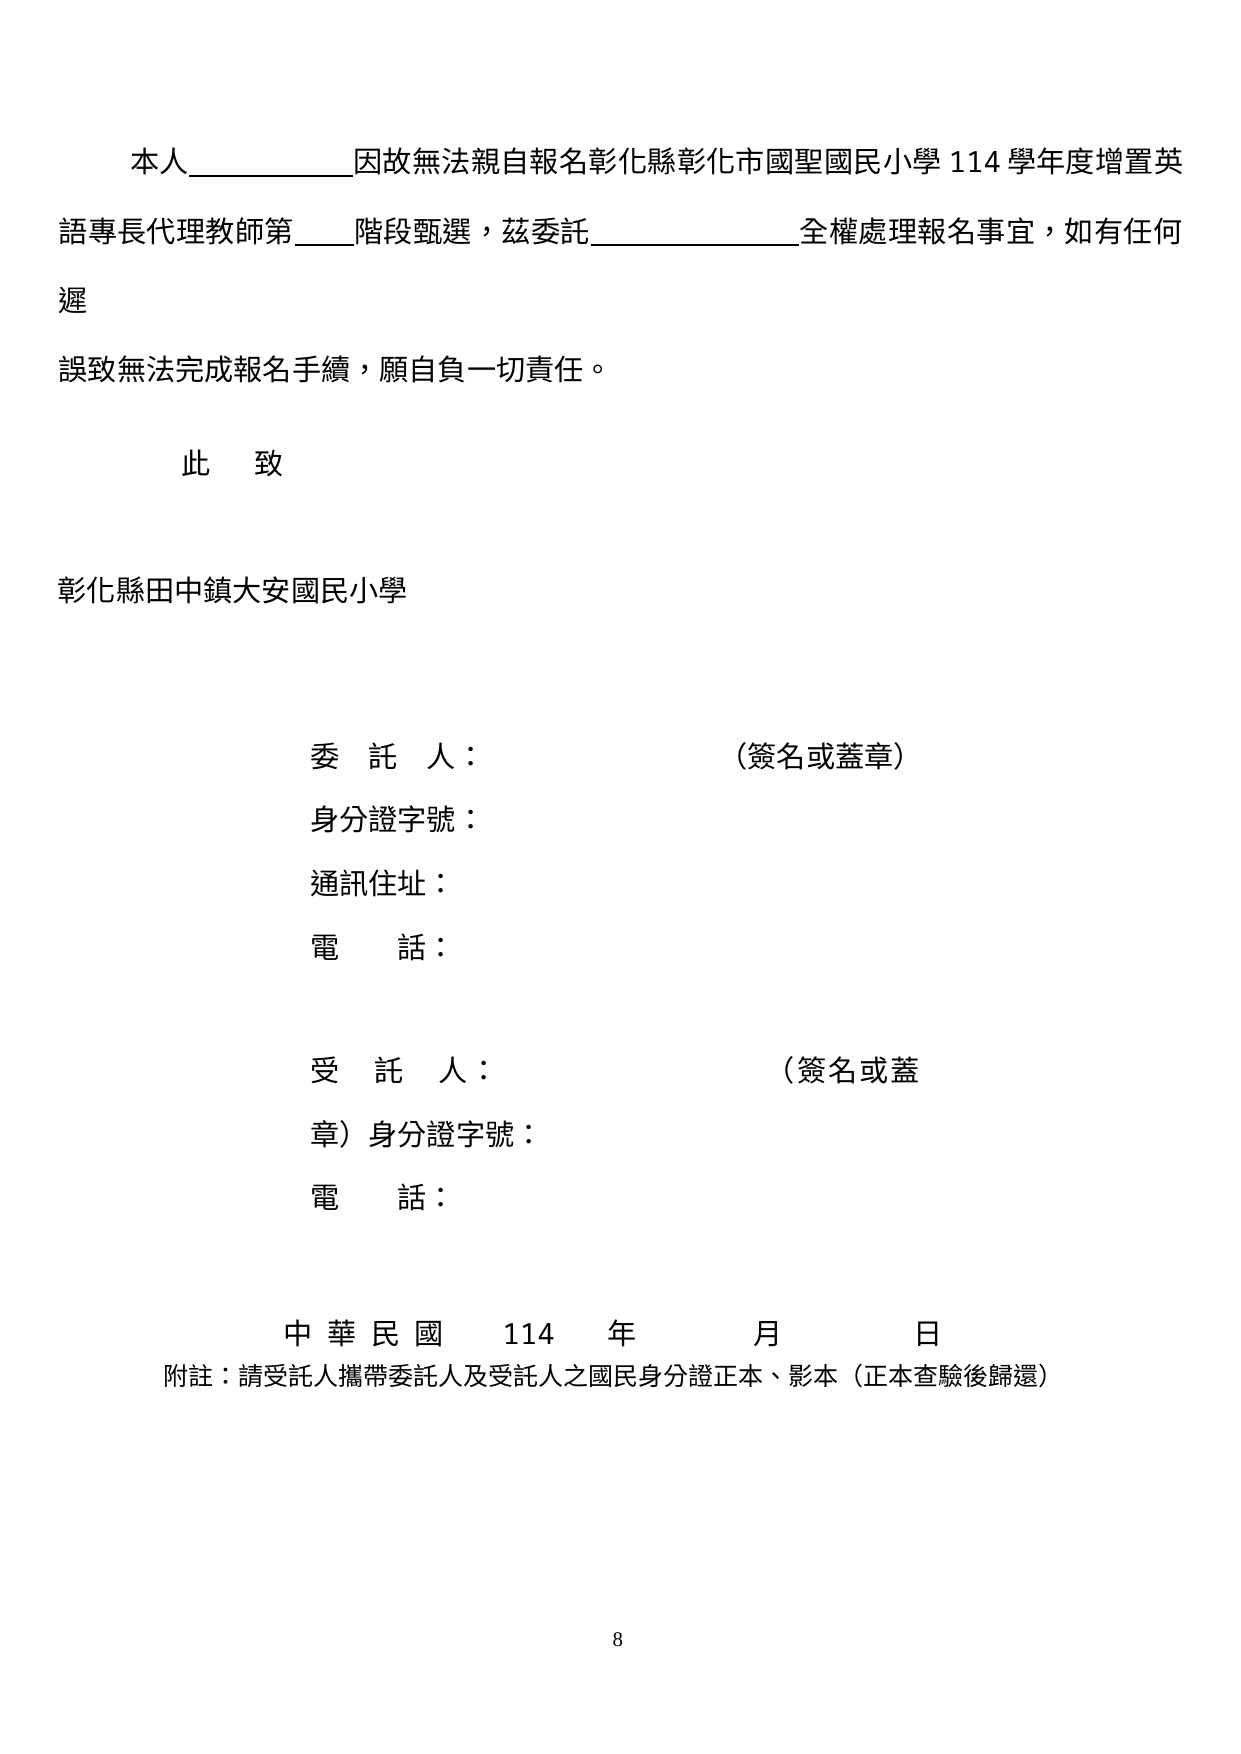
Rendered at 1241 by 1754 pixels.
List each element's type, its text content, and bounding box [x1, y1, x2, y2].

text 身分證字號： [310, 797, 1112, 839]
subtitle 中 華 民 國 114 年 月 日 [59, 1311, 1181, 1353]
text 通訊住址： [310, 861, 1112, 903]
text 本人 因故無法親自報名彰化縣彰化市國聖國民小學114學年度增置英語專長代理教師第 階段甄選，茲委託 全權處理報名事宜，如有任何遲 [58, 139, 1183, 320]
text 彰化縣田中鎮大安國民小學 [57, 568, 1183, 610]
text 受 託 人： （簽名或蓋章）身分證字號： [310, 1047, 922, 1153]
text 電 話： [310, 1175, 922, 1217]
text 電 話： [310, 925, 1112, 967]
text 附註：請受託人攜帶委託人及受託人之國民身分證正本、影本（正本查驗後歸還） [59, 1356, 1181, 1392]
text 誤致無法完成報名手續，願自負一切責任。 [58, 347, 1183, 389]
text 委 託 人： （簽名或蓋章） [310, 733, 1112, 775]
text 此 致 [58, 440, 1183, 483]
